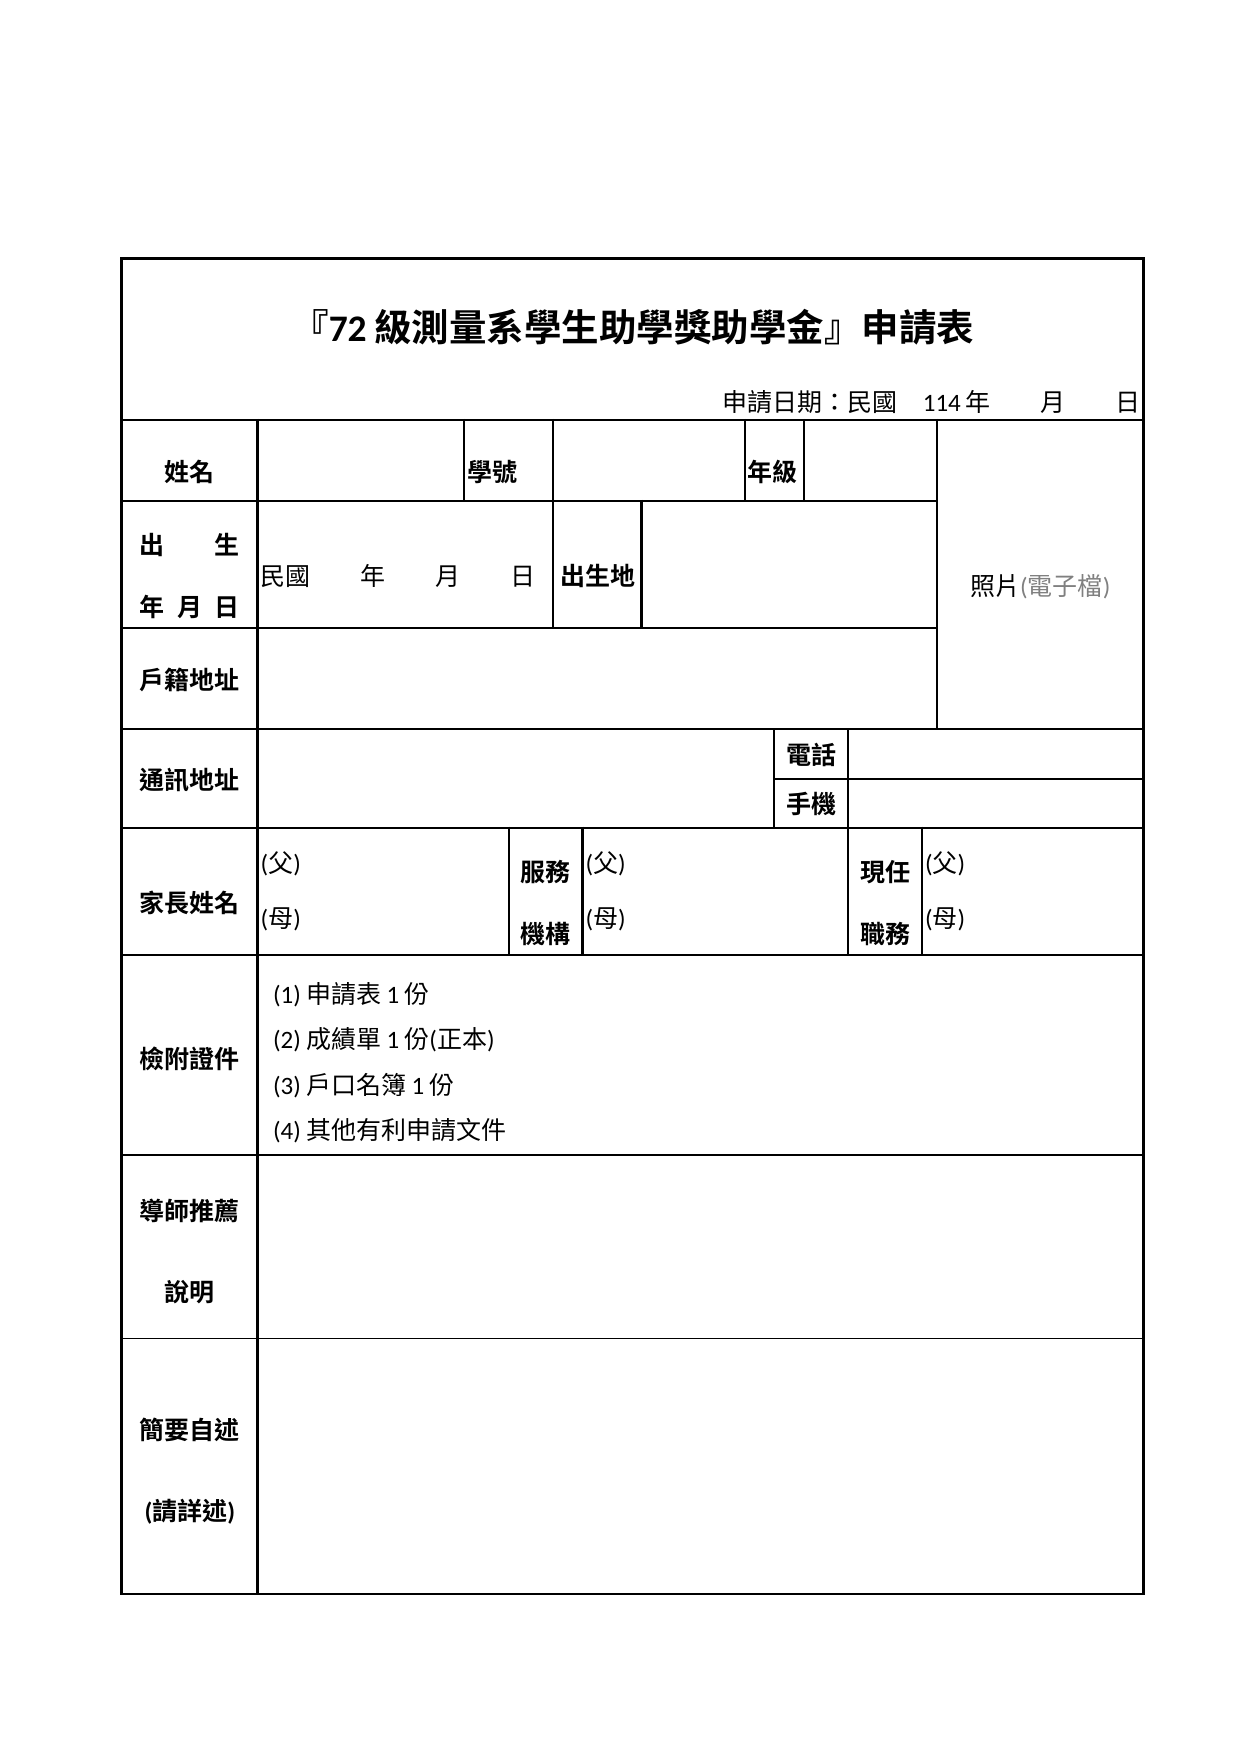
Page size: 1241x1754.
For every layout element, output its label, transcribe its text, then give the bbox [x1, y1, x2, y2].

table_cell [805, 421, 936, 500]
table_cell 手機 [775, 780, 847, 827]
table_cell [554, 421, 744, 500]
table_cell 簡要自述 (請詳述) [123, 1339, 256, 1593]
table_cell 114年 月 日 [900, 383, 1142, 419]
table_cell (父) (母) [923, 829, 1142, 954]
table_cell [259, 421, 463, 500]
table_cell 民國 年 月 日 [259, 502, 552, 627]
table_cell [849, 730, 1142, 777]
table_cell 學號 [465, 421, 552, 500]
table_cell (父) (母) [584, 829, 847, 954]
table_cell [259, 629, 936, 728]
table_cell 姓名 [123, 421, 256, 500]
table_header 『72級測量系學生助學獎助學金』申請表 [123, 260, 1142, 382]
table_cell 出 生 年 月 日 [123, 502, 256, 627]
table_cell 申請日期：民國 [123, 383, 900, 419]
table_cell (父) (母) [259, 829, 508, 954]
table_cell 現任 職務 [849, 829, 921, 954]
table_cell 檢附證件 [123, 956, 256, 1154]
table_cell 戶籍地址 [123, 629, 256, 728]
table_cell [849, 780, 1142, 827]
table_cell 家長姓名 [123, 829, 256, 954]
table_cell 導師推薦 說明 [123, 1156, 256, 1338]
table_cell [259, 730, 773, 827]
table_cell 年級 [746, 421, 803, 500]
table_cell (1) 申請表1份 (2) 成績單1份(正本) (3) 戶口名簿1份 (4) 其他有利申請文件 [259, 956, 1142, 1154]
table_cell [643, 502, 936, 627]
table_cell 照片(電子檔) [938, 421, 1142, 728]
table_cell 出生地 [554, 502, 640, 627]
table_cell 服務 機構 [510, 829, 581, 954]
table_cell [259, 1339, 1142, 1593]
table_cell [259, 1156, 1142, 1338]
table_cell 電話 [775, 730, 847, 777]
table_cell 通訊地址 [123, 730, 256, 827]
